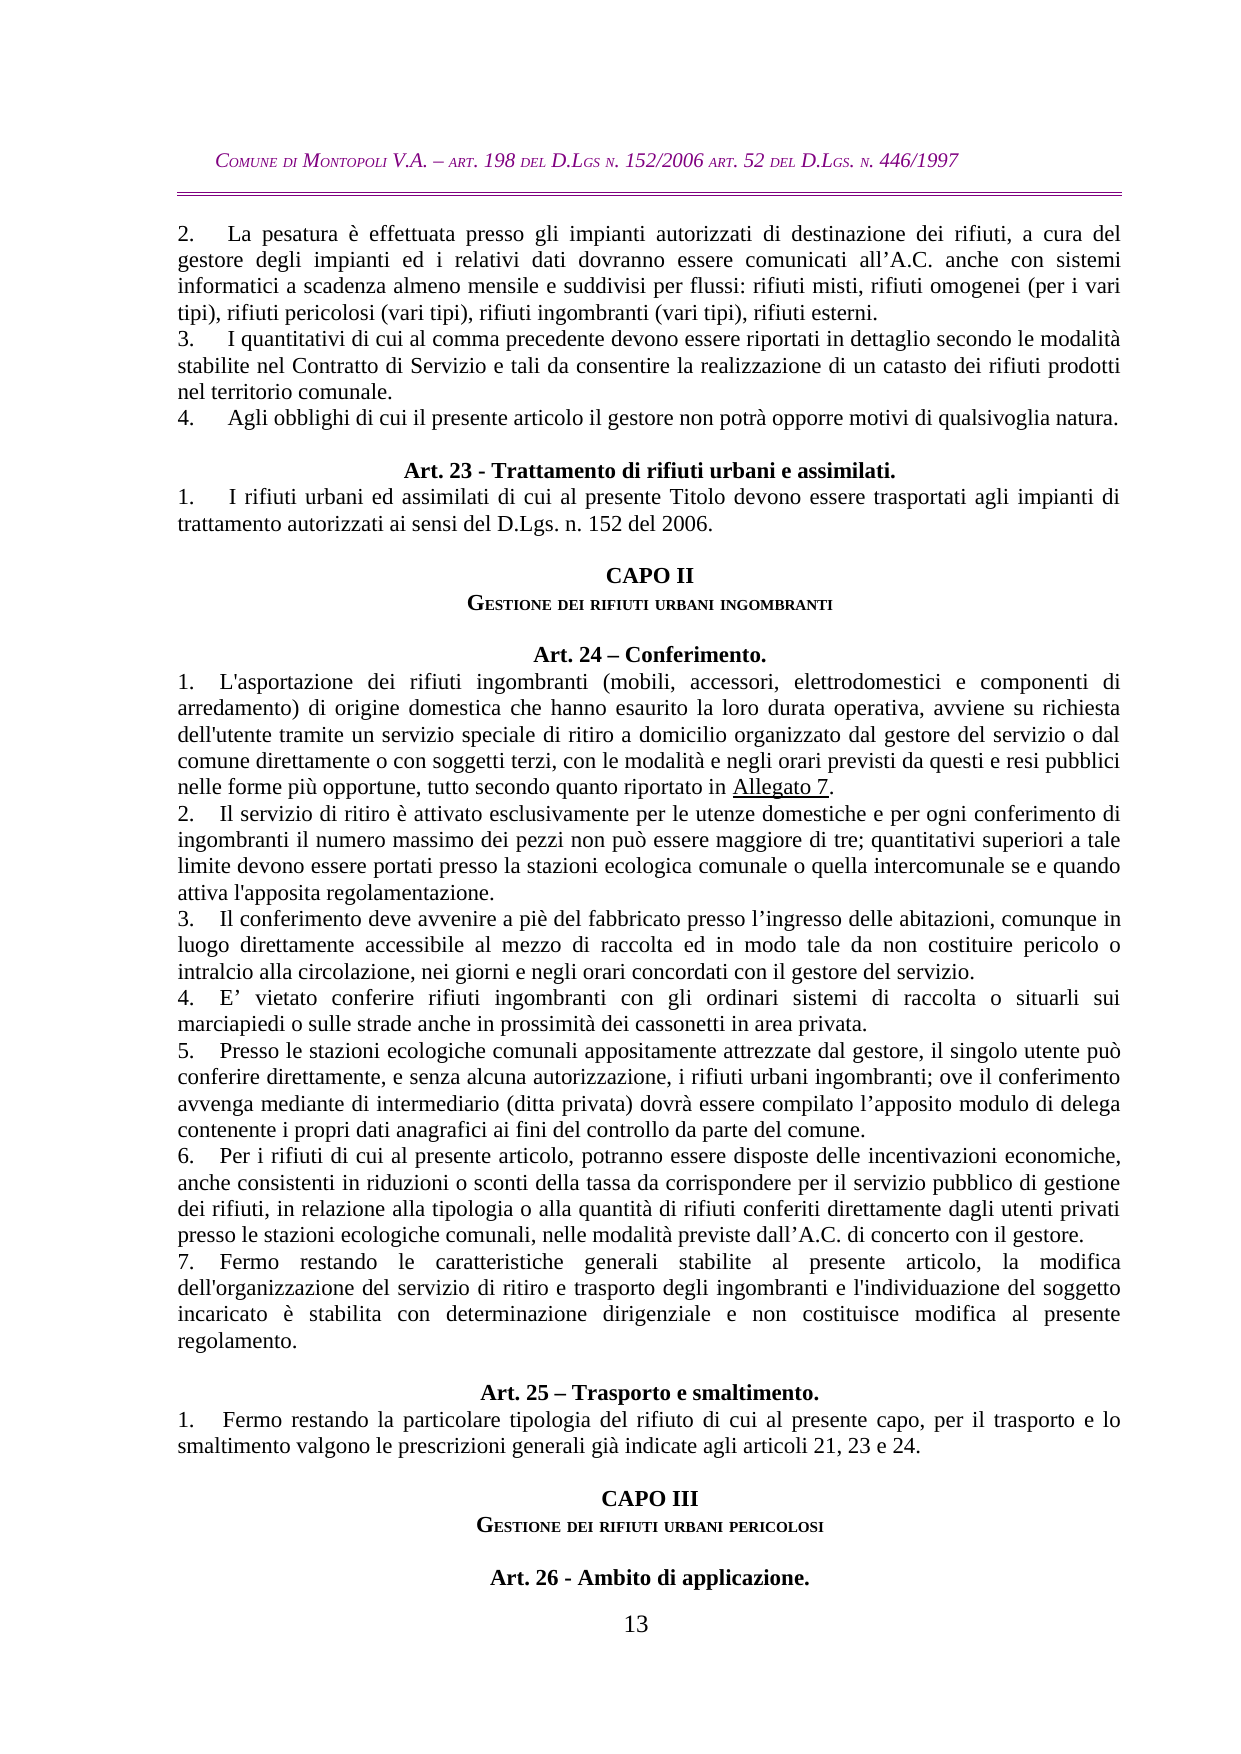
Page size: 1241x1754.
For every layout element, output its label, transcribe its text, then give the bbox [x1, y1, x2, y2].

list E’ vietato conferire rifiuti ingombranti con gli ordinari sistemi di raccolta o situarli sui marciapiedi o sulle strade anche in prossimità dei cassonetti in area privata. [177, 984, 1122, 1037]
text CAPO III [177, 1485, 1122, 1511]
list I rifiuti urbani ed assimilati di cui al presente Titolo devono essere trasportati agli impianti di trattamento autorizzati ai sensi del D.Lgs. n. 152 del 2006. [177, 483, 1122, 536]
list Fermo restando le caratteristiche generali stabilite al presente articolo, la modifica dell'organizzazione del servizio di ritiro e trasporto degli ingombranti e l'individuazione del soggetto incaricato è stabilita con determinazione dirigenziale e non costituisce modifica al presente regolamento. [177, 1248, 1122, 1353]
text Gestione dei rifiuti urbani ingombranti [177, 589, 1122, 615]
text Art. 24 – Conferimento. [177, 642, 1122, 668]
list Presso le stazioni ecologiche comunali appositamente attrezzate dal gestore, il singolo utente può conferire direttamente, e senza alcuna autorizzazione, i rifiuti urbani ingombranti; ove il conferimento avvenga mediante di intermediario (ditta privata) dovrà essere compilato l’apposito modulo di delega contenente i propri dati anagrafici ai fini del controllo da parte del comune. [177, 1037, 1122, 1142]
list L'asportazione dei rifiuti ingombranti (mobili, accessori, elettrodomestici e componenti di arredamento) di origine domestica che hanno esaurito la loro durata operativa, avviene su richiesta dell'utente tramite un servizio speciale di ritiro a domicilio organizzato dal gestore del servizio o dal comune direttamente o con soggetti terzi, con le modalità e negli orari previsti da questi e resi pubblici nelle forme più opportune, tutto secondo quanto riportato in Allegato 7. [177, 668, 1122, 800]
text Art. 23 - Trattamento di rifiuti urbani e assimilati. [177, 457, 1122, 483]
list Fermo restando la particolare tipologia del rifiuto di cui al presente capo, per il trasporto e lo smaltimento valgono le prescrizioni generali già indicate agli articoli 21, 23 e 24. [177, 1406, 1122, 1458]
text Art. 25 – Trasporto e smaltimento. [177, 1379, 1122, 1406]
text Gestione dei rifiuti urbani pericolosi [177, 1511, 1122, 1538]
list La pesatura è effettuata presso gli impianti autorizzati di destinazione dei rifiuti, a cura del gestore degli impianti ed i relativi dati dovranno essere comunicati all’A.C. anche con sistemi informatici a scadenza almeno mensile e suddivisi per flussi: rifiuti misti, rifiuti omogenei (per i vari tipi), rifiuti pericolosi (vari tipi), rifiuti ingombranti (vari tipi), rifiuti esterni. [177, 220, 1122, 325]
text Art. 26 - Ambito di applicazione. [177, 1564, 1122, 1590]
list Il conferimento deve avvenire a piè del fabbricato presso l’ingresso delle abitazioni, comunque in luogo direttamente accessibile al mezzo di raccolta ed in modo tale da non costituire pericolo o intralcio alla circolazione, nei giorni e negli orari concordati con il gestore del servizio. [177, 905, 1122, 984]
list Il servizio di ritiro è attivato esclusivamente per le utenze domestiche e per ogni conferimento di ingombranti il numero massimo dei pezzi non può essere maggiore di tre; quantitativi superiori a tale limite devono essere portati presso la stazioni ecologica comunale o quella intercomunale se e quando attiva l'apposita regolamentazione. [177, 800, 1122, 905]
text CAPO II [177, 562, 1122, 589]
list Per i rifiuti di cui al presente articolo, potranno essere disposte delle incentivazioni economiche, anche consistenti in riduzioni o sconti della tassa da corrispondere per il servizio pubblico di gestione dei rifiuti, in relazione alla tipologia o alla quantità di rifiuti conferiti direttamente dagli utenti privati presso le stazioni ecologiche comunali, nelle modalità previste dall’A.C. di concerto con il gestore. [177, 1142, 1122, 1248]
list Agli obblighi di cui il presente articolo il gestore non potrà opporre motivi di qualsivoglia natura. [177, 404, 1122, 431]
list I quantitativi di cui al comma precedente devono essere riportati in dettaglio secondo le modalità stabilite nel Contratto di Servizio e tali da consentire la realizzazione di un catasto dei rifiuti prodotti nel territorio comunale. [177, 325, 1122, 404]
